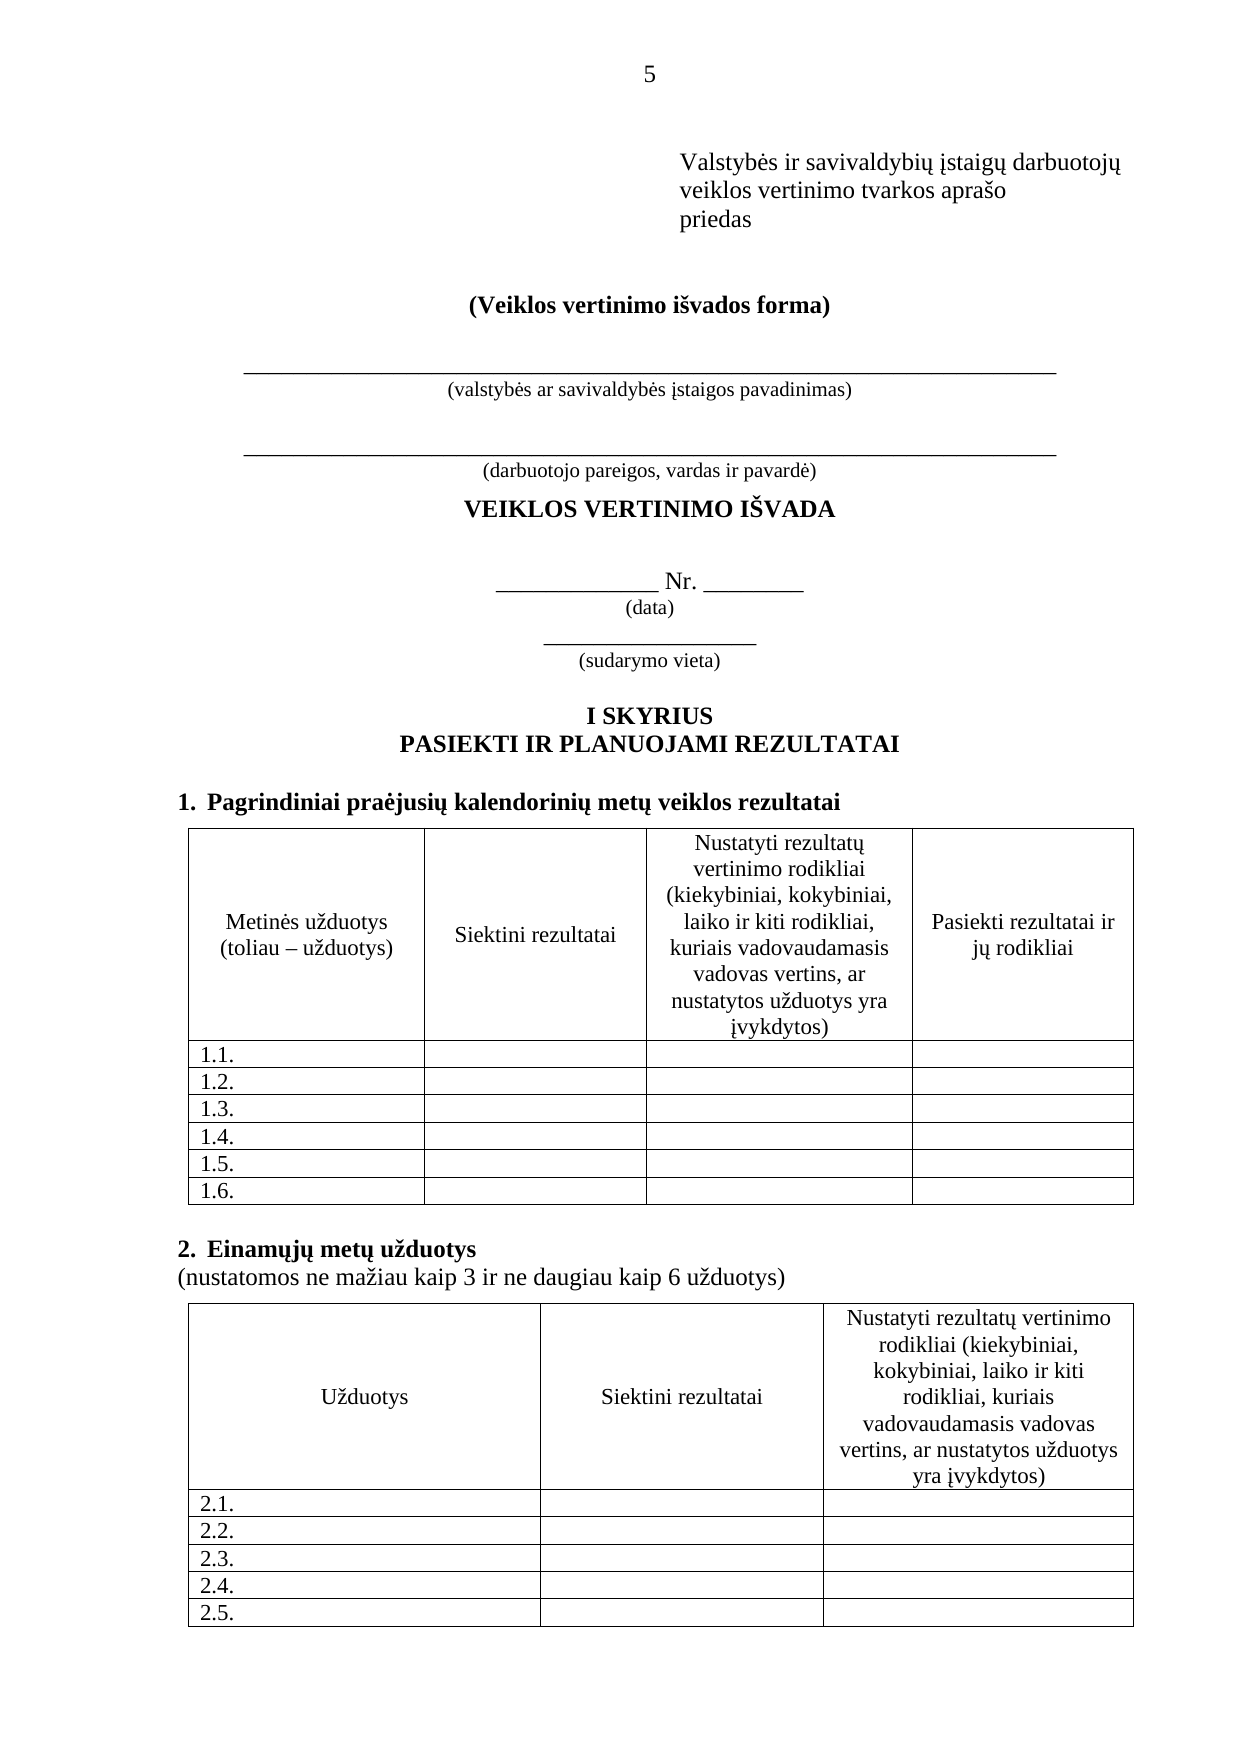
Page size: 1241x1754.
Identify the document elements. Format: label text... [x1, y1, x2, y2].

table_cell [824, 1517, 1133, 1543]
text _____________ Nr. ________ [177, 566, 1122, 595]
table_cell [913, 1123, 1133, 1149]
table_cell [425, 1178, 646, 1204]
table_header Nustatyti rezultatų vertinimo rodikliai (kiekybiniai, kokybiniai, laiko ir kiti rodikliai, kuriais vadovaudamasis vadovas vertins, ar nustatytos užduotys yra įvykdytos) [824, 1304, 1133, 1489]
table_cell 1.3. [189, 1095, 424, 1122]
table_cell [647, 1095, 912, 1122]
table_cell [647, 1150, 912, 1177]
table_cell [425, 1041, 646, 1067]
table_cell 2.5. [189, 1599, 540, 1626]
table_cell [647, 1041, 912, 1067]
text VEIKLOS VERTINIMO IŠVADA [177, 494, 1122, 523]
table_cell 2.2. [189, 1517, 540, 1543]
table_cell [425, 1123, 646, 1149]
table_cell 2.1. [189, 1490, 540, 1516]
table_cell [913, 1178, 1133, 1204]
text 1. Pagrindiniai praėjusių kalendorinių metų veiklos rezultatai [177, 787, 1122, 816]
table_cell 2.3. [189, 1545, 540, 1571]
table_cell [913, 1068, 1133, 1094]
table_cell [824, 1572, 1133, 1598]
table_cell [647, 1178, 912, 1204]
text _________________ [177, 619, 1122, 648]
table_cell [824, 1599, 1133, 1626]
text 2. Einamųjų metų užduotys [177, 1234, 1122, 1262]
table_header Užduotys [189, 1304, 540, 1489]
table_cell [913, 1150, 1133, 1177]
table_header Metinės užduotys (toliau – užduotys) [189, 829, 424, 1039]
table_cell 2.4. [189, 1572, 540, 1598]
table_cell 1.2. [189, 1068, 424, 1094]
text (valstybės ar savivaldybės įstaigos pavadinimas) [177, 377, 1122, 401]
table_cell [541, 1517, 823, 1543]
table_cell [913, 1095, 1133, 1122]
text _________________________________________________________________ [177, 348, 1122, 377]
text Valstybės ir savivaldybių įstaigų darbuotojų [679, 147, 1122, 176]
table_cell 1.6. [189, 1178, 424, 1204]
table_cell [425, 1150, 646, 1177]
text (Veiklos vertinimo išvados forma) [177, 291, 1122, 319]
table_cell 1.1. [189, 1041, 424, 1067]
text _________________________________________________________________ [177, 430, 1122, 458]
table_header Siektini rezultatai [425, 829, 646, 1039]
text (data) [177, 595, 1122, 619]
table_cell [541, 1490, 823, 1516]
table_cell [541, 1599, 823, 1626]
table_cell [913, 1041, 1133, 1067]
table_cell [647, 1123, 912, 1149]
table_cell [425, 1068, 646, 1094]
table_cell [541, 1545, 823, 1571]
text I SKYRIUS [177, 701, 1122, 729]
table_header Nustatyti rezultatų vertinimo rodikliai (kiekybiniai, kokybiniai, laiko ir kiti rodikliai, kuriais vadovaudamasis vadovas vertins, ar nustatytos užduotys yra įvykdytos) [647, 829, 912, 1039]
text veiklos vertinimo tvarkos aprašo priedas [679, 176, 1122, 233]
text (sudarymo vieta) [177, 648, 1122, 672]
table_header Siektini rezultatai [541, 1304, 823, 1489]
table_cell 1.5. [189, 1150, 424, 1177]
table_cell [824, 1545, 1133, 1571]
text (darbuotojo pareigos, vardas ir pavardė) [177, 458, 1122, 482]
table_header Pasiekti rezultatai ir jų rodikliai [913, 829, 1133, 1039]
table_cell [541, 1572, 823, 1598]
table_cell [647, 1068, 912, 1094]
table_cell [824, 1490, 1133, 1516]
text PASIEKTI IR PLANUOJAMI REZULTATAI [177, 729, 1122, 758]
table_cell [425, 1095, 646, 1122]
table_cell 1.4. [189, 1123, 424, 1149]
text (nustatomos ne mažiau kaip 3 ir ne daugiau kaip 6 užduotys) [177, 1262, 1122, 1291]
